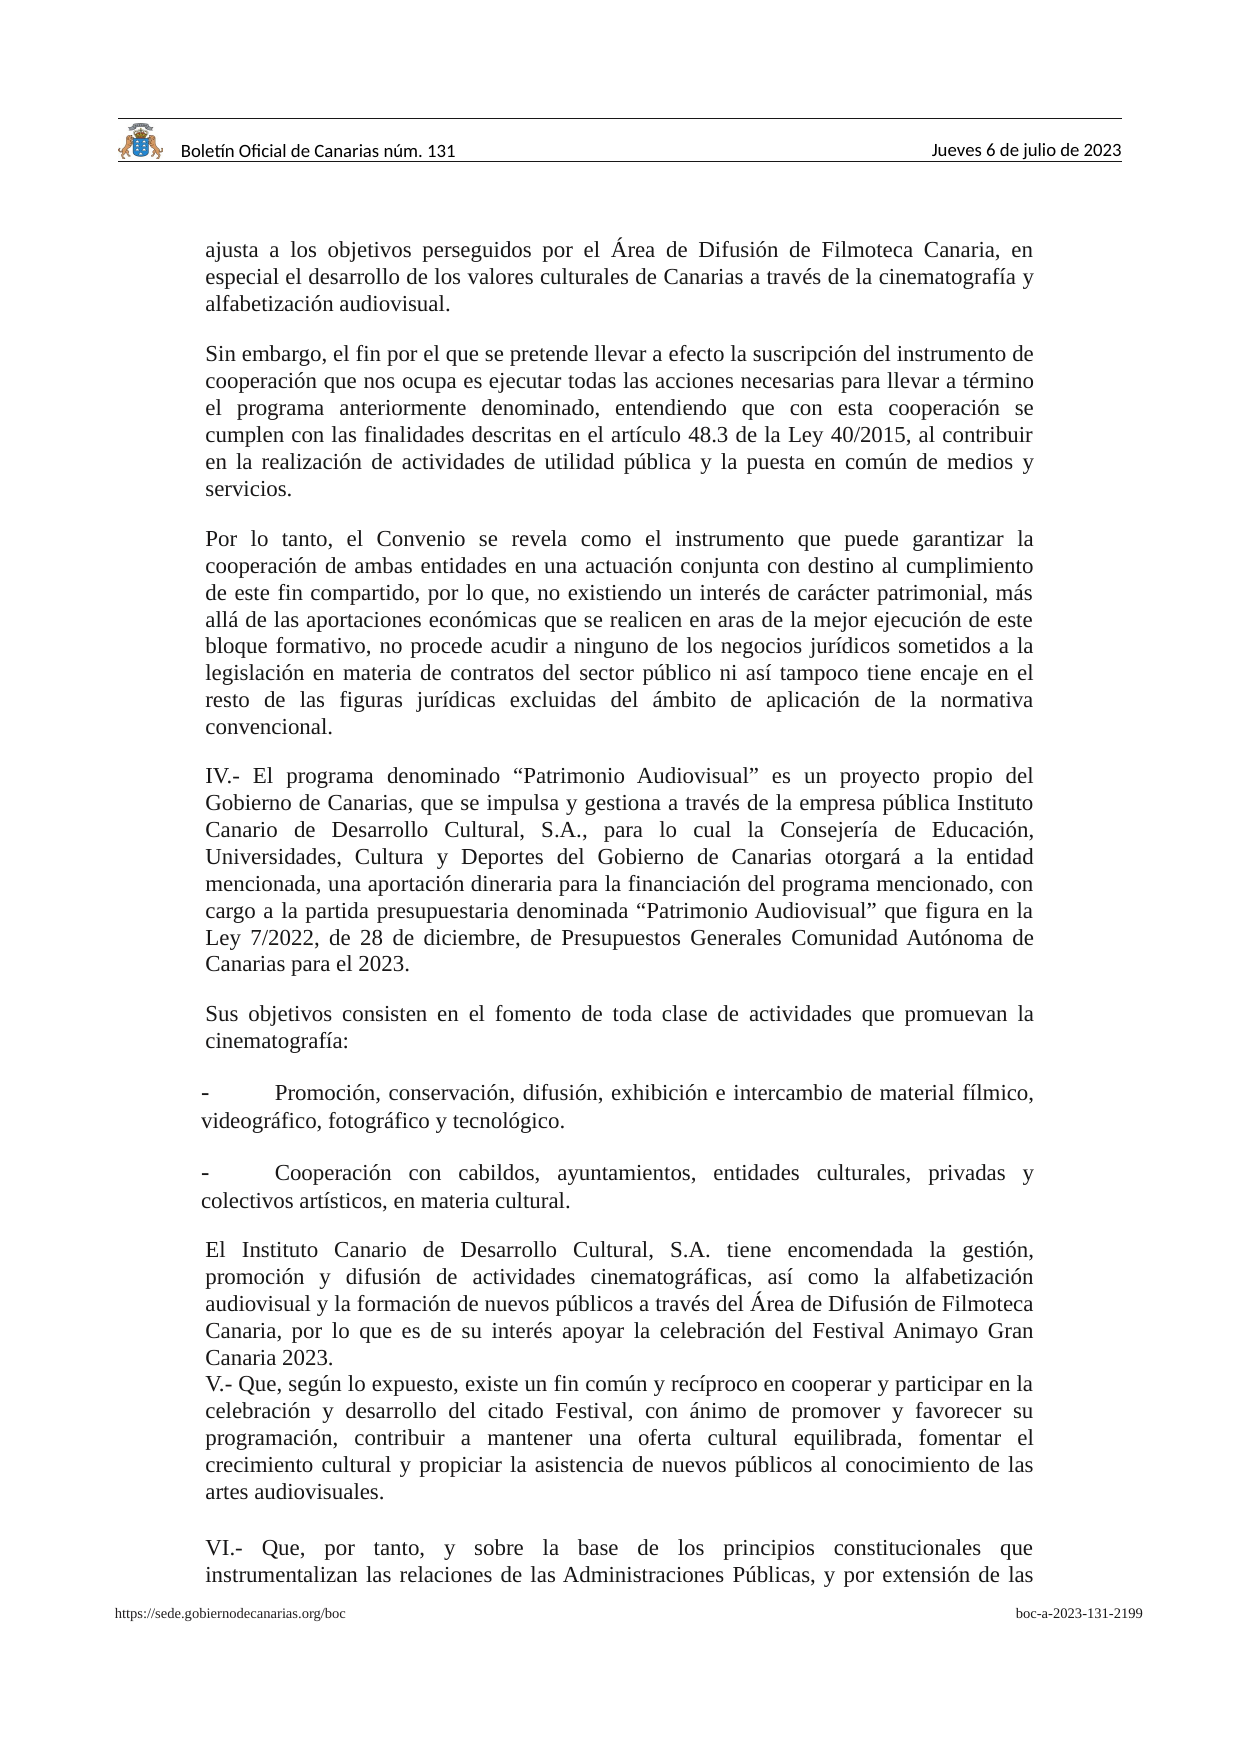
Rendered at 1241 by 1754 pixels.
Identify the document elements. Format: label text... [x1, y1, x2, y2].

list Promoción, conservación, difusión, exhibición e intercambio de material fílmico, videográfico, fotográfico y tecnológico. [201, 1077, 1035, 1133]
text Sin embargo, el fin por el que se pretende llevar a efecto la suscripción del instrumento de cooperación que nos ocupa es ejecutar todas las acciones necesarias para llevar a término el programa anteriormente denominado, entendiendo que con esta cooperación se cumplen con las finalidades descritas en el artículo 48.3 de la Ley 40/2015, al contribuir en la realización de actividades de utilidad pública y la puesta en común de medios y servicios. [205, 340, 1035, 501]
text VI.- Que, por tanto, y sobre la base de los principios constitucionales que instrumentalizan las relaciones de las Administraciones Públicas, y por extensión de las [205, 1534, 1035, 1587]
text Sus objetivos consisten en el fomento de toda clase de actividades que promuevan la cinematografía: [205, 1000, 1035, 1053]
list Cooperación con cabildos, ayuntamientos, entidades culturales, privadas y colectivos artísticos, en materia cultural. [201, 1157, 1035, 1213]
text V.- Que, según lo expuesto, existe un fin común y recíproco en cooperar y participar en la celebración y desarrollo del citado Festival, con ánimo de promover y favorecer su programación, contribuir a mantener una oferta cultural equilibrada, fomentar el crecimiento cultural y propiciar la asistencia de nuevos públicos al conocimiento de las artes audiovisuales. [205, 1370, 1035, 1504]
text ajusta a los objetivos perseguidos por el Área de Difusión de Filmoteca Canaria, en especial el desarrollo de los valores culturales de Canarias a través de la cinematografía y alfabetización audiovisual. [205, 236, 1035, 316]
text Por lo tanto, el Convenio se revela como el instrumento que puede garantizar la cooperación de ambas entidades en una actuación conjunta con destino al cumplimiento de este fin compartido, por lo que, no existiendo un interés de carácter patrimonial, más allá de las aportaciones económicas que se realicen en aras de la mejor ejecución de este bloque formativo, no procede acudir a ninguno de los negocios jurídicos sometidos a la legislación en materia de contratos del sector público ni así tampoco tiene encaje en el resto de las figuras jurídicas excluidas del ámbito de aplicación de la normativa convencional. [205, 525, 1035, 739]
text IV.- El programa denominado “Patrimonio Audiovisual” es un proyecto propio del Gobierno de Canarias, que se impulsa y gestiona a través de la empresa pública Instituto Canario de Desarrollo Cultural, S.A., para lo cual la Consejería de Educación, Universidades, Cultura y Deportes del Gobierno de Canarias otorgará a la entidad mencionada, una aportación dineraria para la financiación del programa mencionado, con cargo a la partida presupuestaria denominada “Patrimonio Audiovisual” que figura en la Ley 7/2022, de 28 de diciembre, de Presupuestos Generales Comunidad Autónoma de Canarias para el 2023. [205, 762, 1035, 977]
text El Instituto Canario de Desarrollo Cultural, S.A. tiene encomendada la gestión, promoción y difusión de actividades cinematográficas, así como la alfabetización audiovisual y la formación de nuevos públicos a través del Área de Difusión de Filmoteca Canaria, por lo que es de su interés apoyar la celebración del Festival Animayo Gran Canaria 2023. [205, 1236, 1035, 1370]
